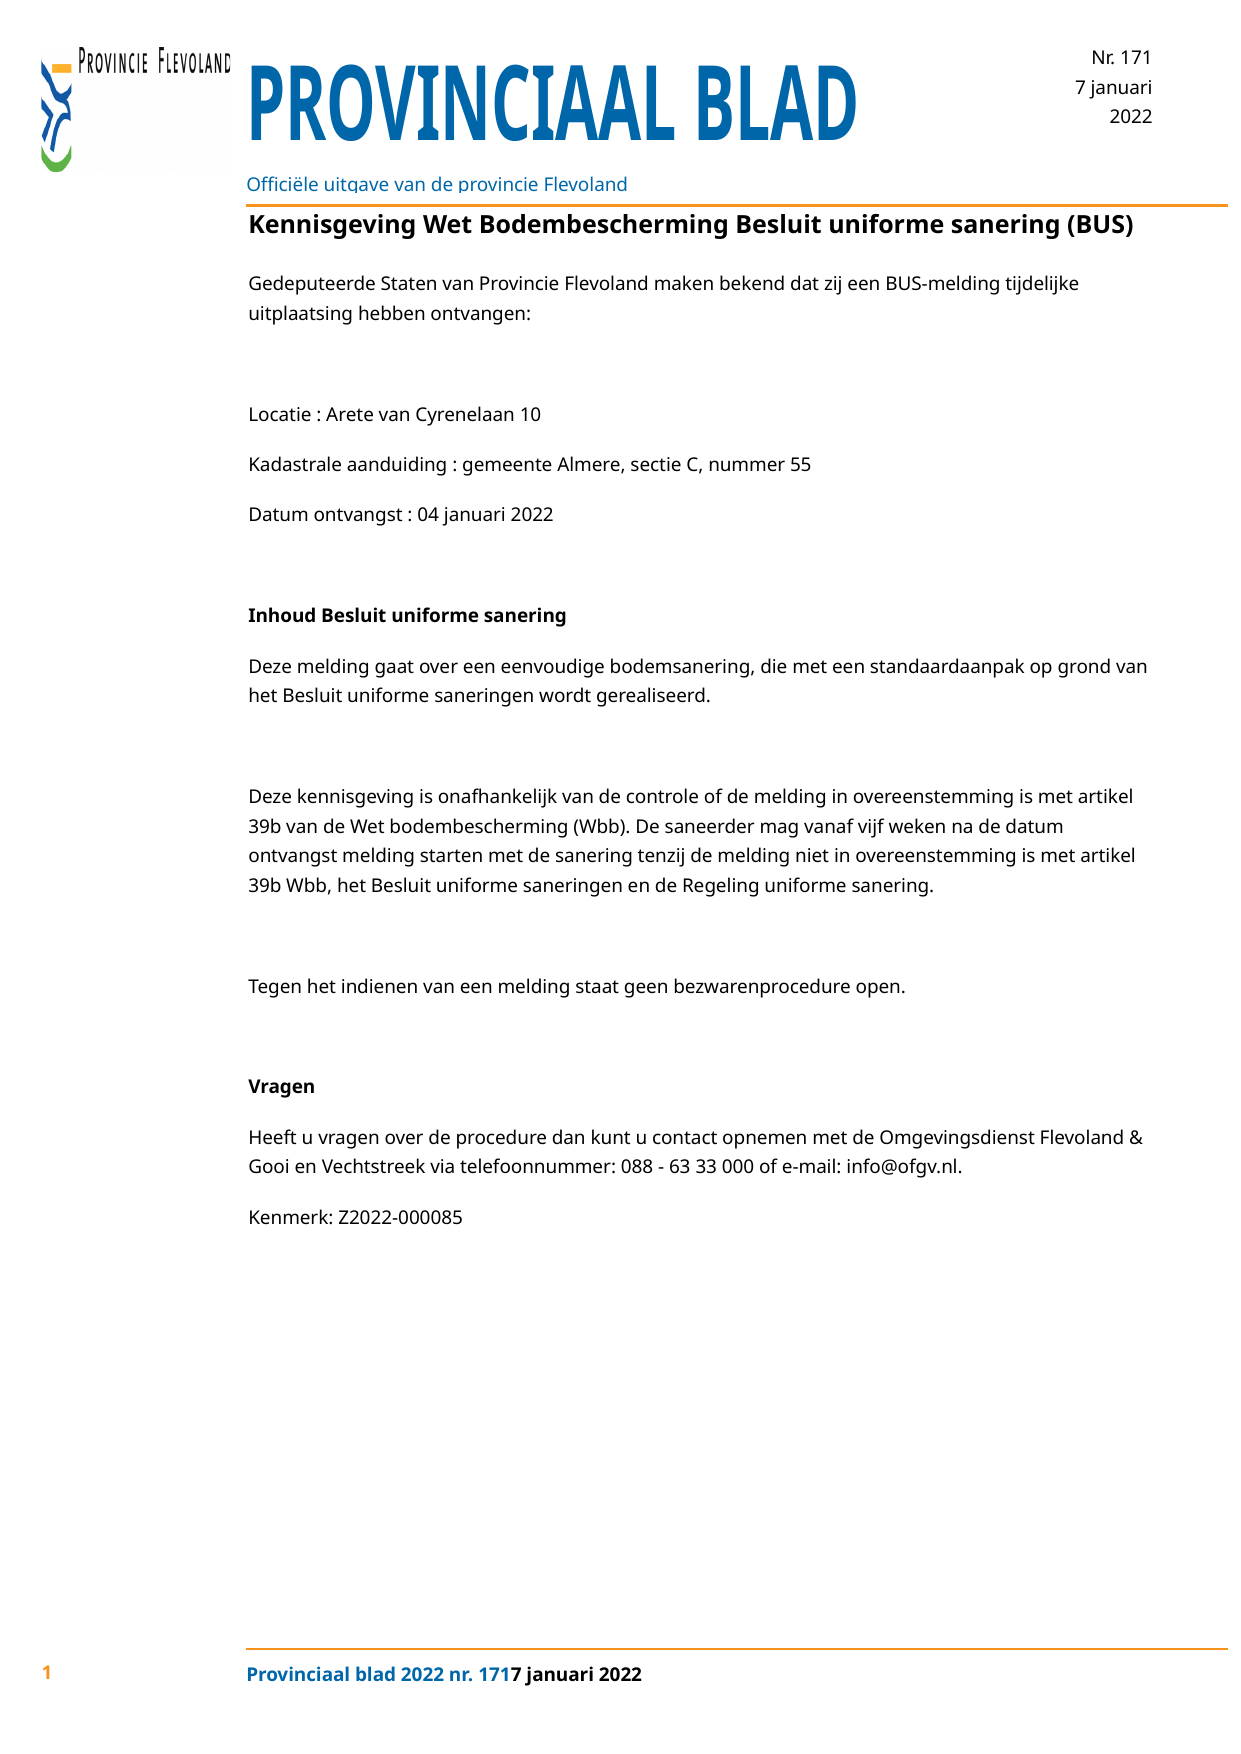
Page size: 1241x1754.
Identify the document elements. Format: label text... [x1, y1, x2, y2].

text Vragen [248, 1074, 1152, 1099]
text Kenmerk: Z2022-000085 [248, 1204, 1152, 1230]
text Datum ontvangst : 04 januari 2022 [248, 502, 1152, 527]
text Kennisgeving Wet Bodembescherming Besluit uniforme sanering (BUS) [248, 207, 1152, 241]
text Heeft u vragen over de procedure dan kunt u contact opnemen met de Omgevingsdienst Flevoland & Gooi en Vechtstreek via telefoonnummer: 088 - 63 33 000 of e-mail: info@ofgv.nl. [248, 1124, 1152, 1179]
text Deze melding gaat over een eenvoudige bodemsanering, die met een standaardaanpak op grond van het Besluit uniforme saneringen wordt gerealiseerd. [248, 653, 1152, 708]
text Kadastrale aanduiding : gemeente Almere, sectie C, nummer 55 [248, 451, 1152, 477]
text Locatie : Arete van Cyrenelaan 10 [248, 401, 1152, 426]
text Deze kennisgeving is onafhankelijk van de controle of de melding in overeenstemming is met artikel 39b van de Wet bodembescherming (Wbb). De saneerder mag vanaf vijf weken na de datum ontvangst melding starten met de sanering tenzij de melding niet in overeenstemming is met artikel 39b Wbb, het Besluit uniforme saneringen en de Regeling uniforme sanering. [248, 783, 1152, 898]
text Gedeputeerde Staten van Provincie Flevoland maken bekend dat zij een BUS-melding tijdelijke uitplaatsing hebben ontvangen: [248, 270, 1152, 326]
text Tegen het indienen van een melding staat geen bezwarenprocedure open. [248, 973, 1152, 998]
picture [41, 47, 231, 172]
text Inhoud Besluit uniforme sanering [248, 602, 1152, 628]
